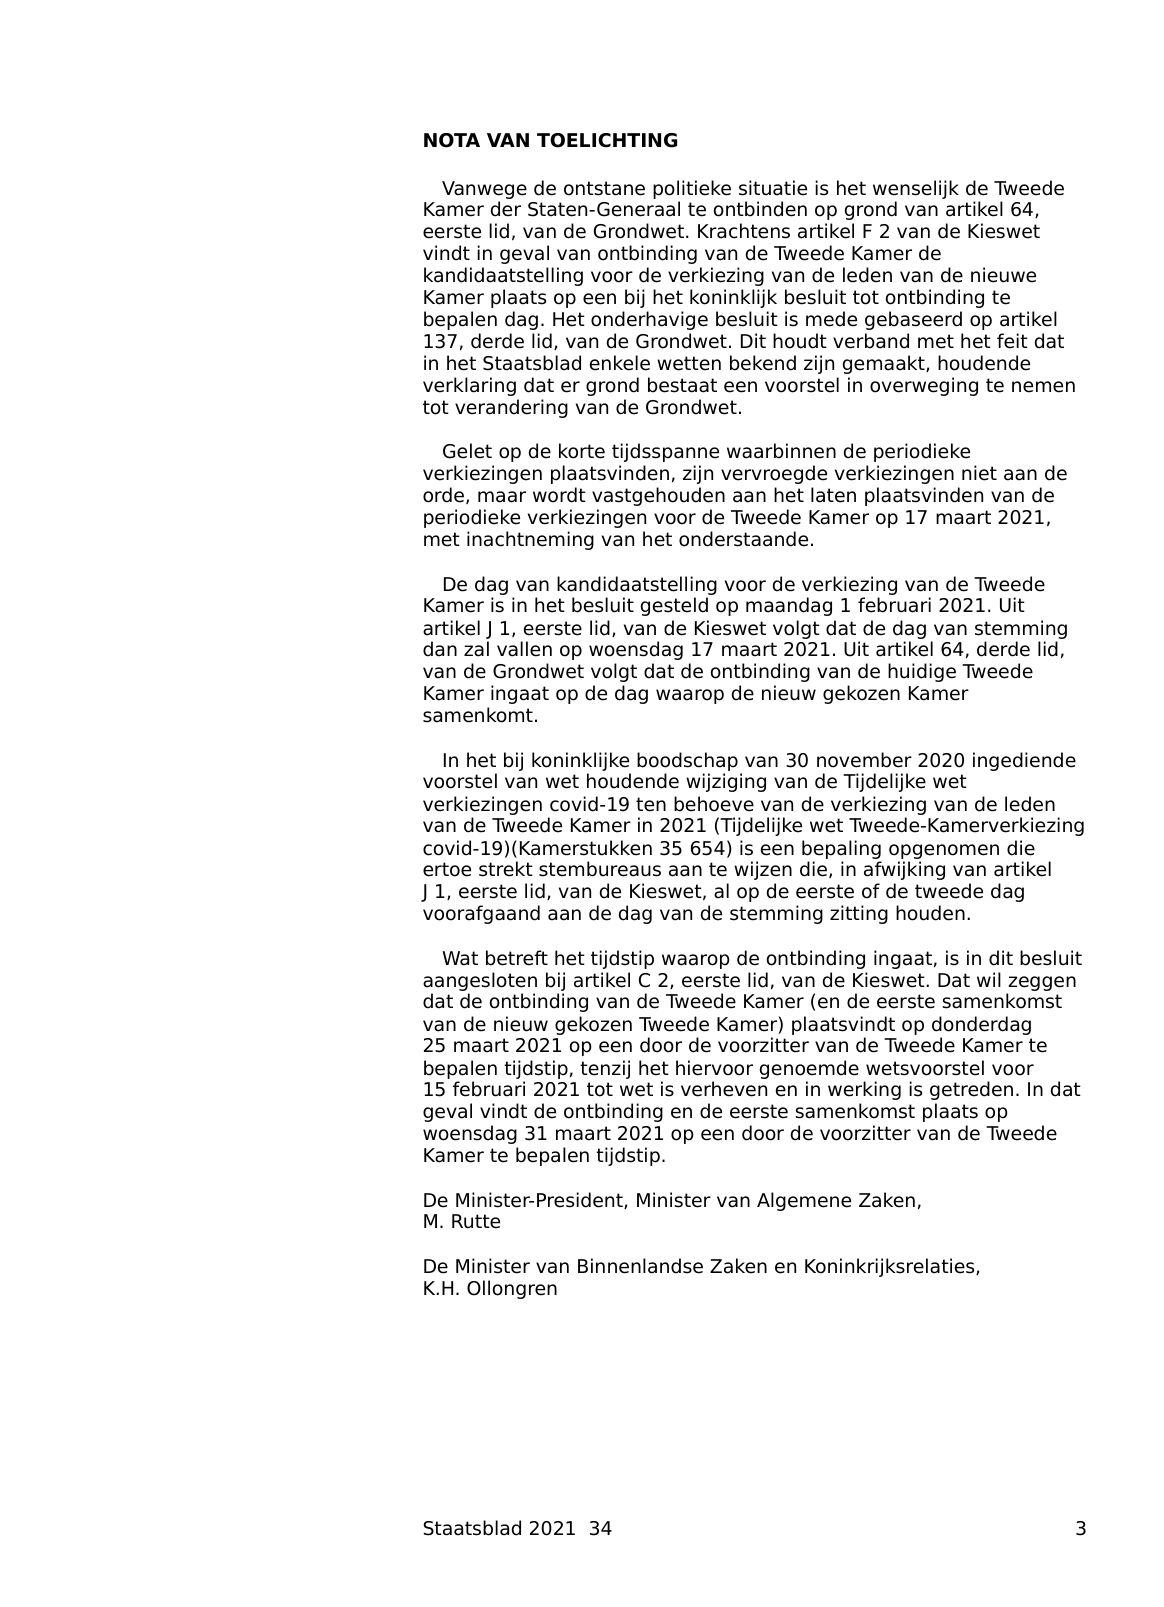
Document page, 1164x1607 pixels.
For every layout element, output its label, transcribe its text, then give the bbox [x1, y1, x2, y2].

text De Minister-President, Minister van Algemene Zaken, M. Rutte [422, 1189, 1087, 1233]
text Wat betreft het tijdstip waarop de ontbinding ingaat, is in dit besluit aangesloten bij artikel C 2, eerste lid, van de Kieswet. Dat wil zeggen dat de ontbinding van de Tweede Kamer (en de eerste samenkomst van de nieuw gekozen Tweede Kamer) plaatsvindt op donderdag 25 maart 2021 op een door de voorzitter van de Tweede Kamer te bepalen tijdstip, tenzij het hiervoor genoemde wetsvoorstel voor 15 februari 2021 tot wet is verheven en in werking is getreden. In dat geval vindt de ontbinding en de eerste samenkomst plaats op woensdag 31 maart 2021 op een door de voorzitter van de Tweede Kamer te bepalen tijdstip. [422, 947, 1087, 1167]
text De dag van kandidaatstelling voor de verkiezing van de Tweede Kamer is in het besluit gesteld op maandag 1 februari 2021. Uit artikel J 1, eerste lid, van de Kieswet volgt dat de dag van stemming dan zal vallen op woensdag 17 maart 2021. Uit artikel 64, derde lid, van de Grondwet volgt dat de ontbinding van de huidige Tweede Kamer ingaat op de dag waarop de nieuw gekozen Kamer samenkomt. [422, 573, 1087, 727]
subtitle NOTA VAN TOELICHTING [422, 130, 1087, 152]
text Gelet op de korte tijdsspanne waarbinnen de periodieke verkiezingen plaatsvinden, zijn vervroegde verkiezingen niet aan de orde, maar wordt vastgehouden aan het laten plaatsvinden van de periodieke verkiezingen voor de Tweede Kamer op 17 maart 2021, met inachtneming van het onderstaande. [422, 441, 1087, 551]
text In het bij koninklijke boodschap van 30 november 2020 ingediende voorstel van wet houdende wijziging van de Tijdelijke wet verkiezingen covid-19 ten behoeve van de verkiezing van de leden van de Tweede Kamer in 2021 (Tijdelijke wet Tweede-Kamerverkiezing covid-19)(Kamerstukken 35 654) is een bepaling opgenomen die ertoe strekt stembureaus aan te wijzen die, in afwijking van artikel J 1, eerste lid, van de Kieswet, al op de eerste of de tweede dag voorafgaand aan de dag van de stemming zitting houden. [422, 749, 1087, 925]
text De Minister van Binnenlandse Zaken en Koninkrijksrelaties, K.H. Ollongren [422, 1256, 1087, 1299]
text Vanwege de ontstane politieke situatie is het wenselijk de Tweede Kamer der Staten-Generaal te ontbinden op grond van artikel 64, eerste lid, van de Grondwet. Krachtens artikel F 2 van de Kieswet vindt in geval van ontbinding van de Tweede Kamer de kandidaatstelling voor de verkiezing van de leden van de nieuwe Kamer plaats op een bij het koninklijk besluit tot ontbinding te bepalen dag. Het onderhavige besluit is mede gebaseerd op artikel 137, derde lid, van de Grondwet. Dit houdt verband met het feit dat in het Staatsblad enkele wetten bekend zijn gemaakt, houdende verklaring dat er grond bestaat een voorstel in overweging te nemen tot verandering van de Grondwet. [422, 177, 1087, 419]
